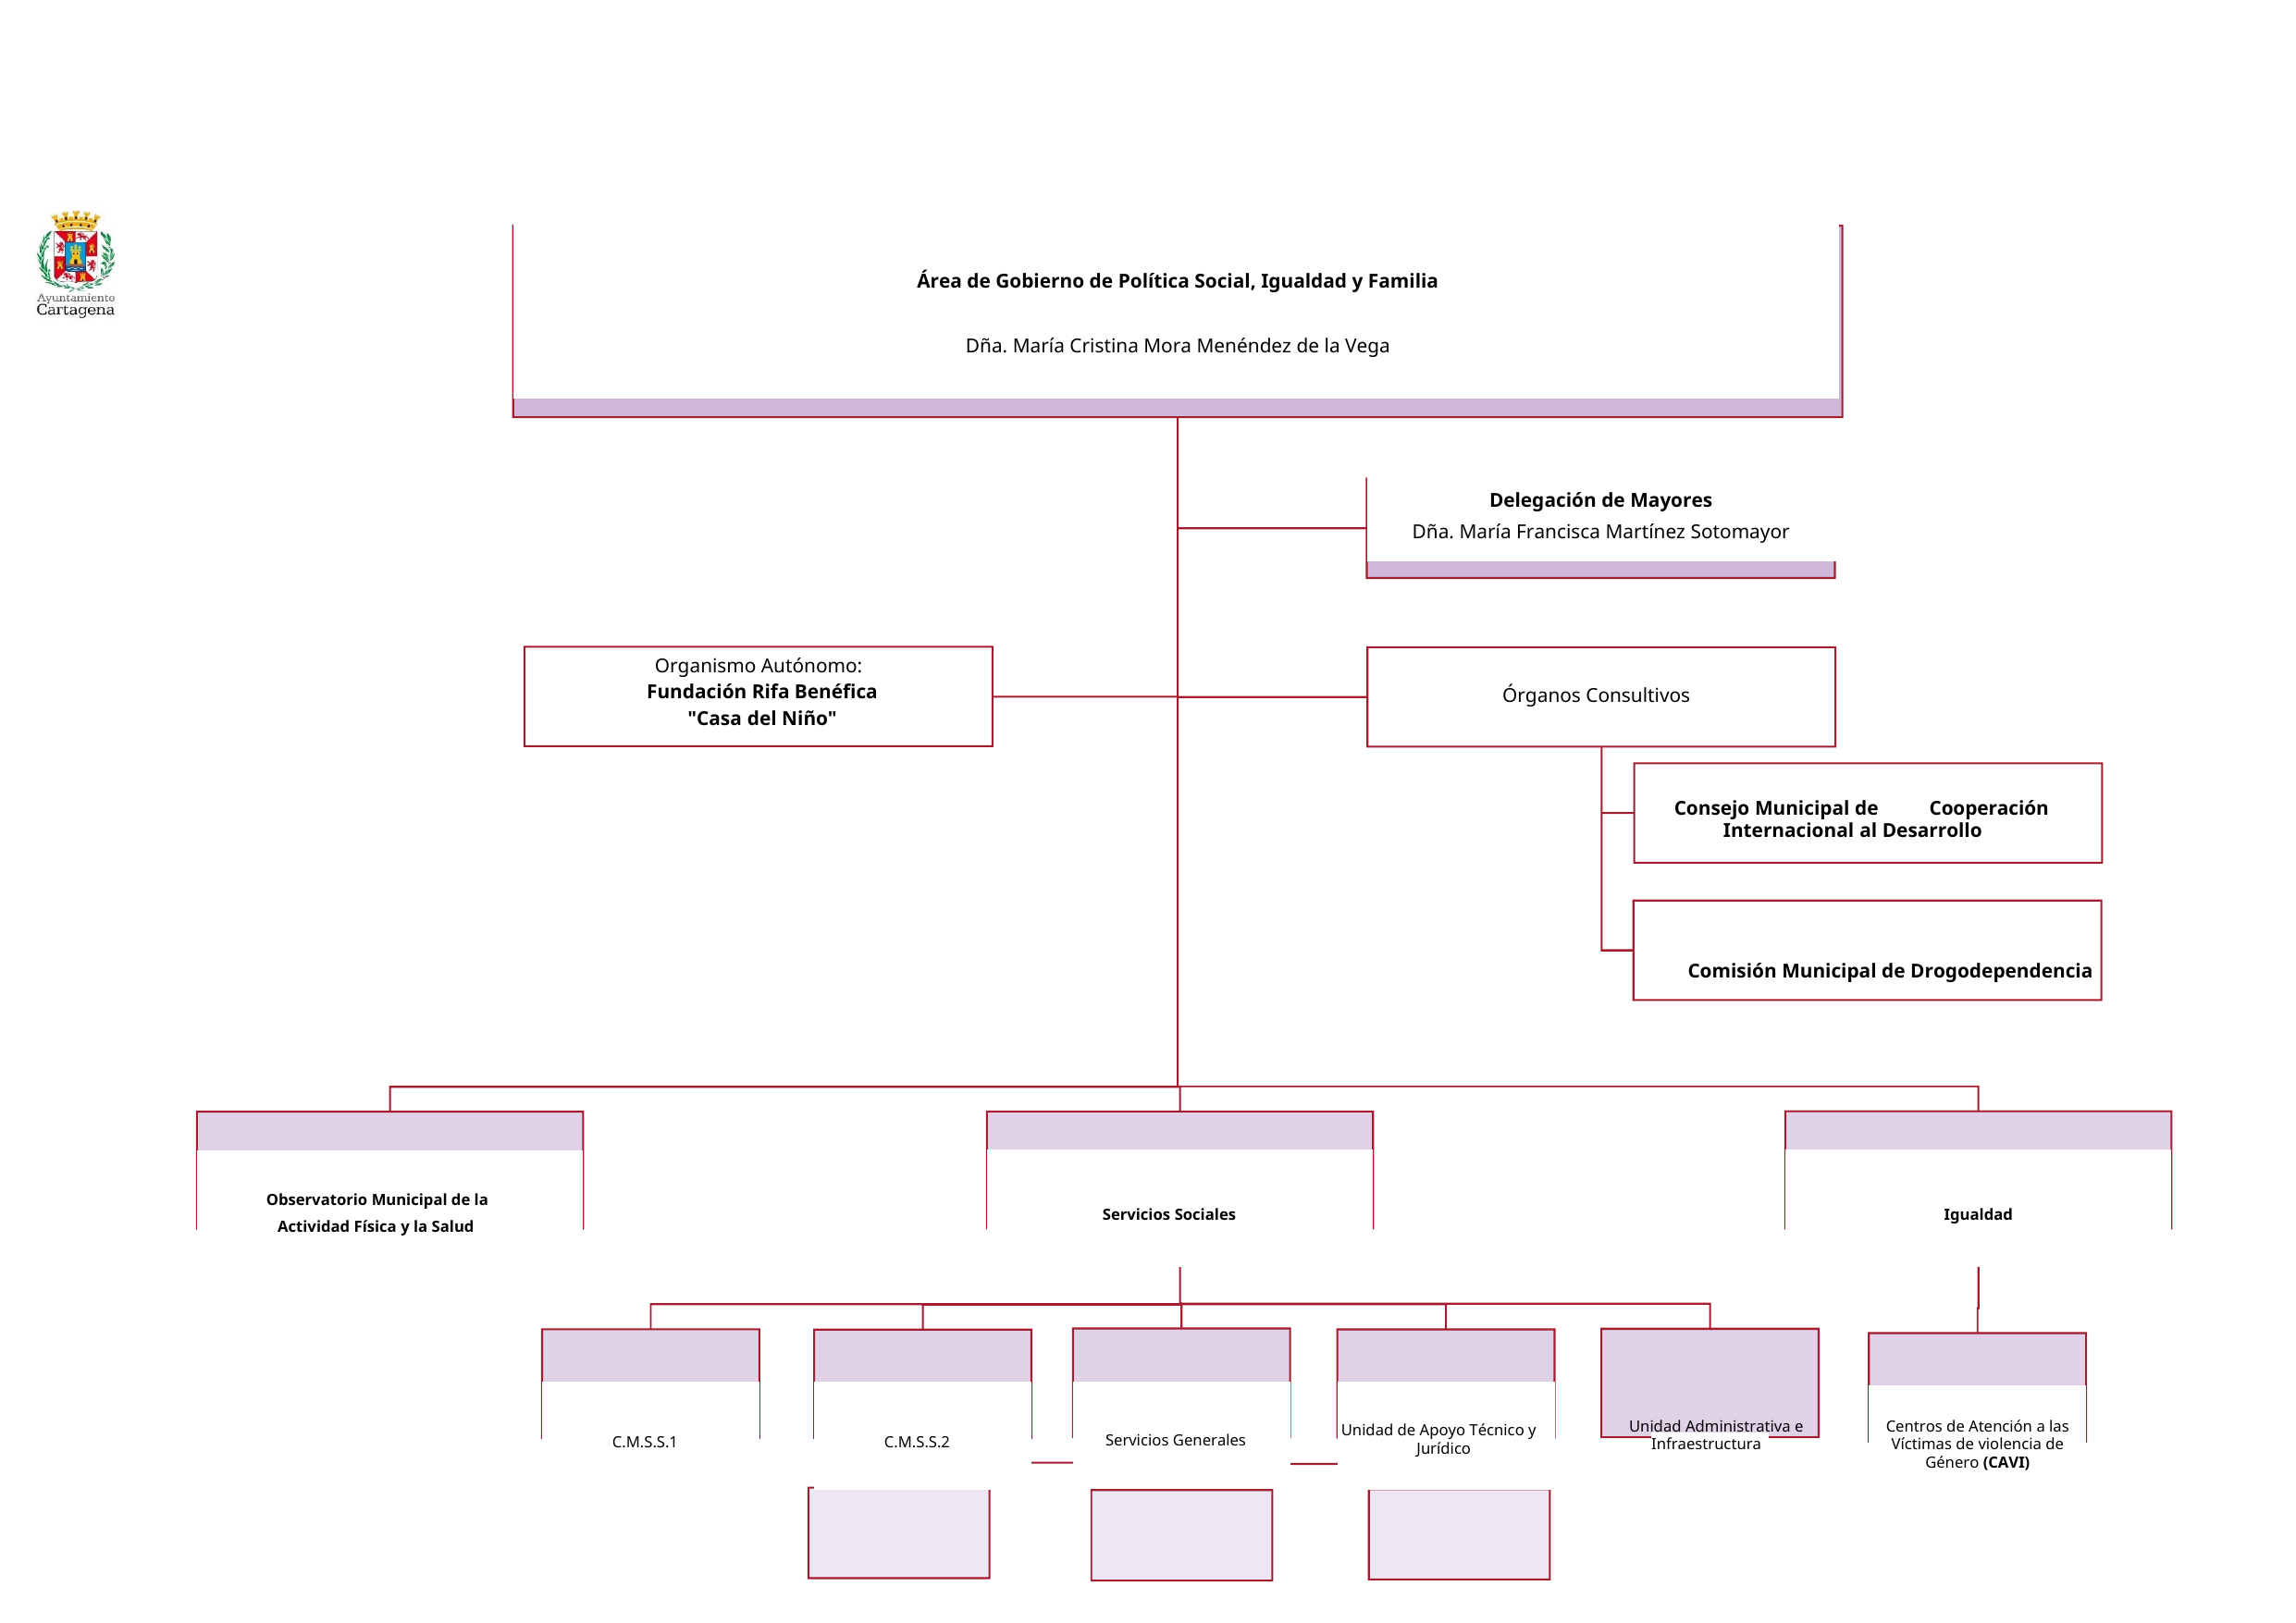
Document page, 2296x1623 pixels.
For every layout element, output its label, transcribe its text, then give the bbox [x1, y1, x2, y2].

text Órganos Consultivos [1502, 682, 1834, 708]
text C.M.S.S.1 [612, 1431, 759, 1452]
text Unidad Administrativa e [1291, 1416, 1336, 1437]
text Servicios Generales [1105, 1430, 1290, 1451]
text Delegación de Mayores [1398, 486, 1804, 512]
text Organismo Autónomo: Fundación Rifa Benéfica "Casa del Niño" [625, 652, 892, 731]
text [1837, 682, 2229, 708]
text Igualdad [1937, 1204, 2019, 1224]
text Dña. María Cristina Mora Menéndez de la Vega [880, 332, 1475, 359]
text C.M.S.S.2 [884, 1431, 1031, 1452]
text Unidad Administrativa e [1033, 1416, 1071, 1437]
text Dña. María Francisca Martínez Sotomayor [1398, 519, 1804, 545]
text Servicios Sociales [1103, 1204, 1373, 1224]
text Unidad Administrativa e [1073, 1382, 1290, 1489]
text [1179, 958, 1632, 984]
text Área de Gobierno de Política Social, Igualdad y Familia [880, 267, 1475, 293]
text Observatorio Municipal de la Actividad Física y la Salud [266, 1189, 515, 1236]
text [11, 958, 1177, 984]
text Unidad Administrativa e [760, 1416, 813, 1437]
text Comisión Municipal de Drogodependencia [1635, 958, 2092, 984]
text Centros de Atención a las Víctimas de violencia de Género (CAVI) [1878, 1417, 2077, 1472]
text Unidad Administrativa e [11, 1416, 540, 1437]
text Unidad de Apoyo Técnico y Jurídico [1340, 1420, 1552, 1458]
text Unidad Administrativa e [1338, 1382, 1555, 1490]
subtitle Consejo Municipal de Cooperación Internacional al Desarrollo [1673, 796, 2063, 842]
text Unidad Administrativa e [1869, 1385, 2086, 1494]
text Unidad Administrativa e [542, 1382, 759, 1490]
text Infraestructura [1651, 1432, 1769, 1452]
text Unidad Administrativa e [814, 1382, 1031, 1490]
text Unidad Administrativa e [1556, 1416, 1600, 1437]
